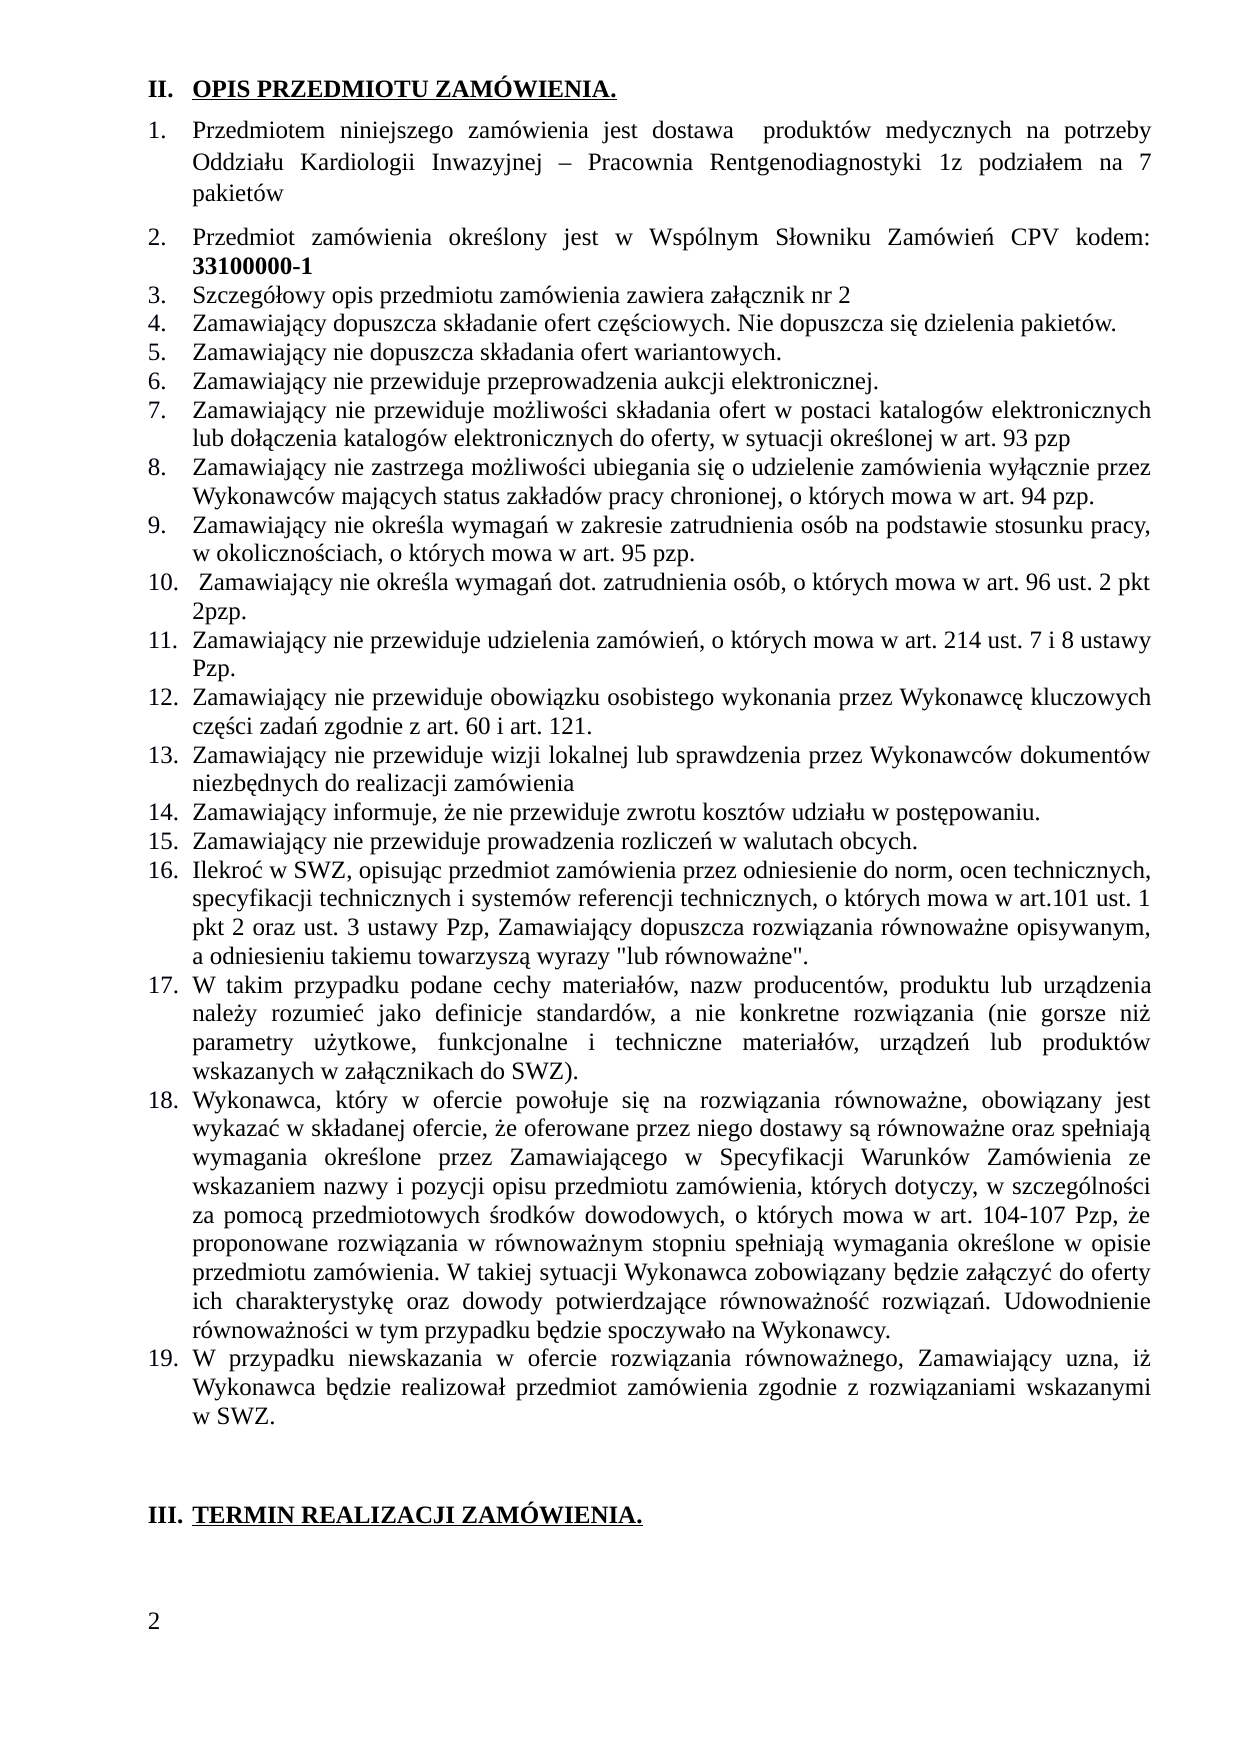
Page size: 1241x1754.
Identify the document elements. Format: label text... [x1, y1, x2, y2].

list Przedmiotem niniejszego zamówienia jest dostawa produktów medycznych na potrzeby Oddziału Kardiologii Inwazyjnej – Pracownia Rentgenodiagnostyki 1z podziałem na 7 pakietów [148, 115, 1152, 207]
list W takim przypadku podane cechy materiałów, nazw producentów, produktu lub urządzenia należy rozumieć jako definicje standardów, a nie konkretne rozwiązania (nie gorsze niż parametry użytkowe, funkcjonalne i techniczne materiałów, urządzeń lub produktów wskazanych w załącznikach do SWZ). [148, 970, 1152, 1085]
list TERMIN REALIZACJI ZAMÓWIENIA. [148, 1500, 1152, 1528]
list Zamawiający nie dopuszcza składania ofert wariantowych. [148, 337, 1152, 366]
list W przypadku niewskazania w ofercie rozwiązania równoważnego, Zamawiający uzna, iż Wykonawca będzie realizował przedmiot zamówienia zgodnie z rozwiązaniami wskazanymi w SWZ. [148, 1343, 1152, 1430]
list Szczegółowy opis przedmiotu zamówienia zawiera załącznik nr 2 [148, 280, 1152, 308]
list Ilekroć w SWZ, opisując przedmiot zamówienia przez odniesienie do norm, ocen technicznych, specyfikacji technicznych i systemów referencji technicznych, o których mowa w art.101 ust. 1 pkt 2 oraz ust. 3 ustawy Pzp, Zamawiający dopuszcza rozwiązania równoważne opisywanym, a odniesieniu takiemu towarzyszą wyrazy "lub równoważne". [148, 855, 1152, 970]
list Zamawiający nie przewiduje przeprowadzenia aukcji elektronicznej. [148, 366, 1152, 395]
list Przedmiot zamówienia określony jest w Wspólnym Słowniku Zamówień CPV kodem: 33100000-1 [148, 222, 1152, 280]
list Zamawiający nie przewiduje prowadzenia rozliczeń w walutach obcych. [148, 826, 1152, 855]
list Zamawiający nie określa wymagań dot. zatrudnienia osób, o których mowa w art. 96 ust. 2 pkt 2pzp. [148, 567, 1152, 625]
list Zamawiający nie przewiduje udzielenia zamówień, o których mowa w art. 214 ust. 7 i 8 ustawy Pzp. [148, 625, 1152, 682]
list Zamawiający nie przewiduje możliwości składania ofert w postaci katalogów elektronicznych lub dołączenia katalogów elektronicznych do oferty, w sytuacji określonej w art. 93 pzp [148, 395, 1152, 452]
list Zamawiający nie przewiduje wizji lokalnej lub sprawdzenia przez Wykonawców dokumentów niezbędnych do realizacji zamówienia [148, 740, 1152, 797]
list Zamawiający nie zastrzega możliwości ubiegania się o udzielenie zamówienia wyłącznie przez Wykonawców mających status zakładów pracy chronionej, o których mowa w art. 94 pzp. [148, 452, 1152, 510]
list Zamawiający informuje, że nie przewiduje zwrotu kosztów udziału w postępowaniu. [148, 797, 1152, 826]
list Wykonawca, który w ofercie powołuje się na rozwiązania równoważne, obowiązany jest wykazać w składanej ofercie, że oferowane przez niego dostawy są równoważne oraz spełniają wymagania określone przez Zamawiającego w Specyfikacji Warunków Zamówienia ze wskazaniem nazwy i pozycji opisu przedmiotu zamówienia, których dotyczy, w szczególności za pomocą przedmiotowych środków dowodowych, o których mowa w art. 104-107 Pzp, że proponowane rozwiązania w równoważnym stopniu spełniają wymagania określone w opisie przedmiotu zamówienia. W takiej sytuacji Wykonawca zobowiązany będzie załączyć do oferty ich charakterystykę oraz dowody potwierdzające równoważność rozwiązań. Udowodnienie równoważności w tym przypadku będzie spoczywało na Wykonawcy. [148, 1085, 1152, 1343]
list Zamawiający nie określa wymagań w zakresie zatrudnienia osób na podstawie stosunku pracy, w okolicznościach, o których mowa w art. 95 pzp. [148, 510, 1152, 567]
list Zamawiający nie przewiduje obowiązku osobistego wykonania przez Wykonawcę kluczowych części zadań zgodnie z art. 60 i art. 121. [148, 682, 1152, 740]
list OPIS PRZEDMIOTU ZAMÓWIENIA. [148, 74, 1152, 102]
list Zamawiający dopuszcza składanie ofert częściowych. Nie dopuszcza się dzielenia pakietów. [148, 308, 1152, 337]
